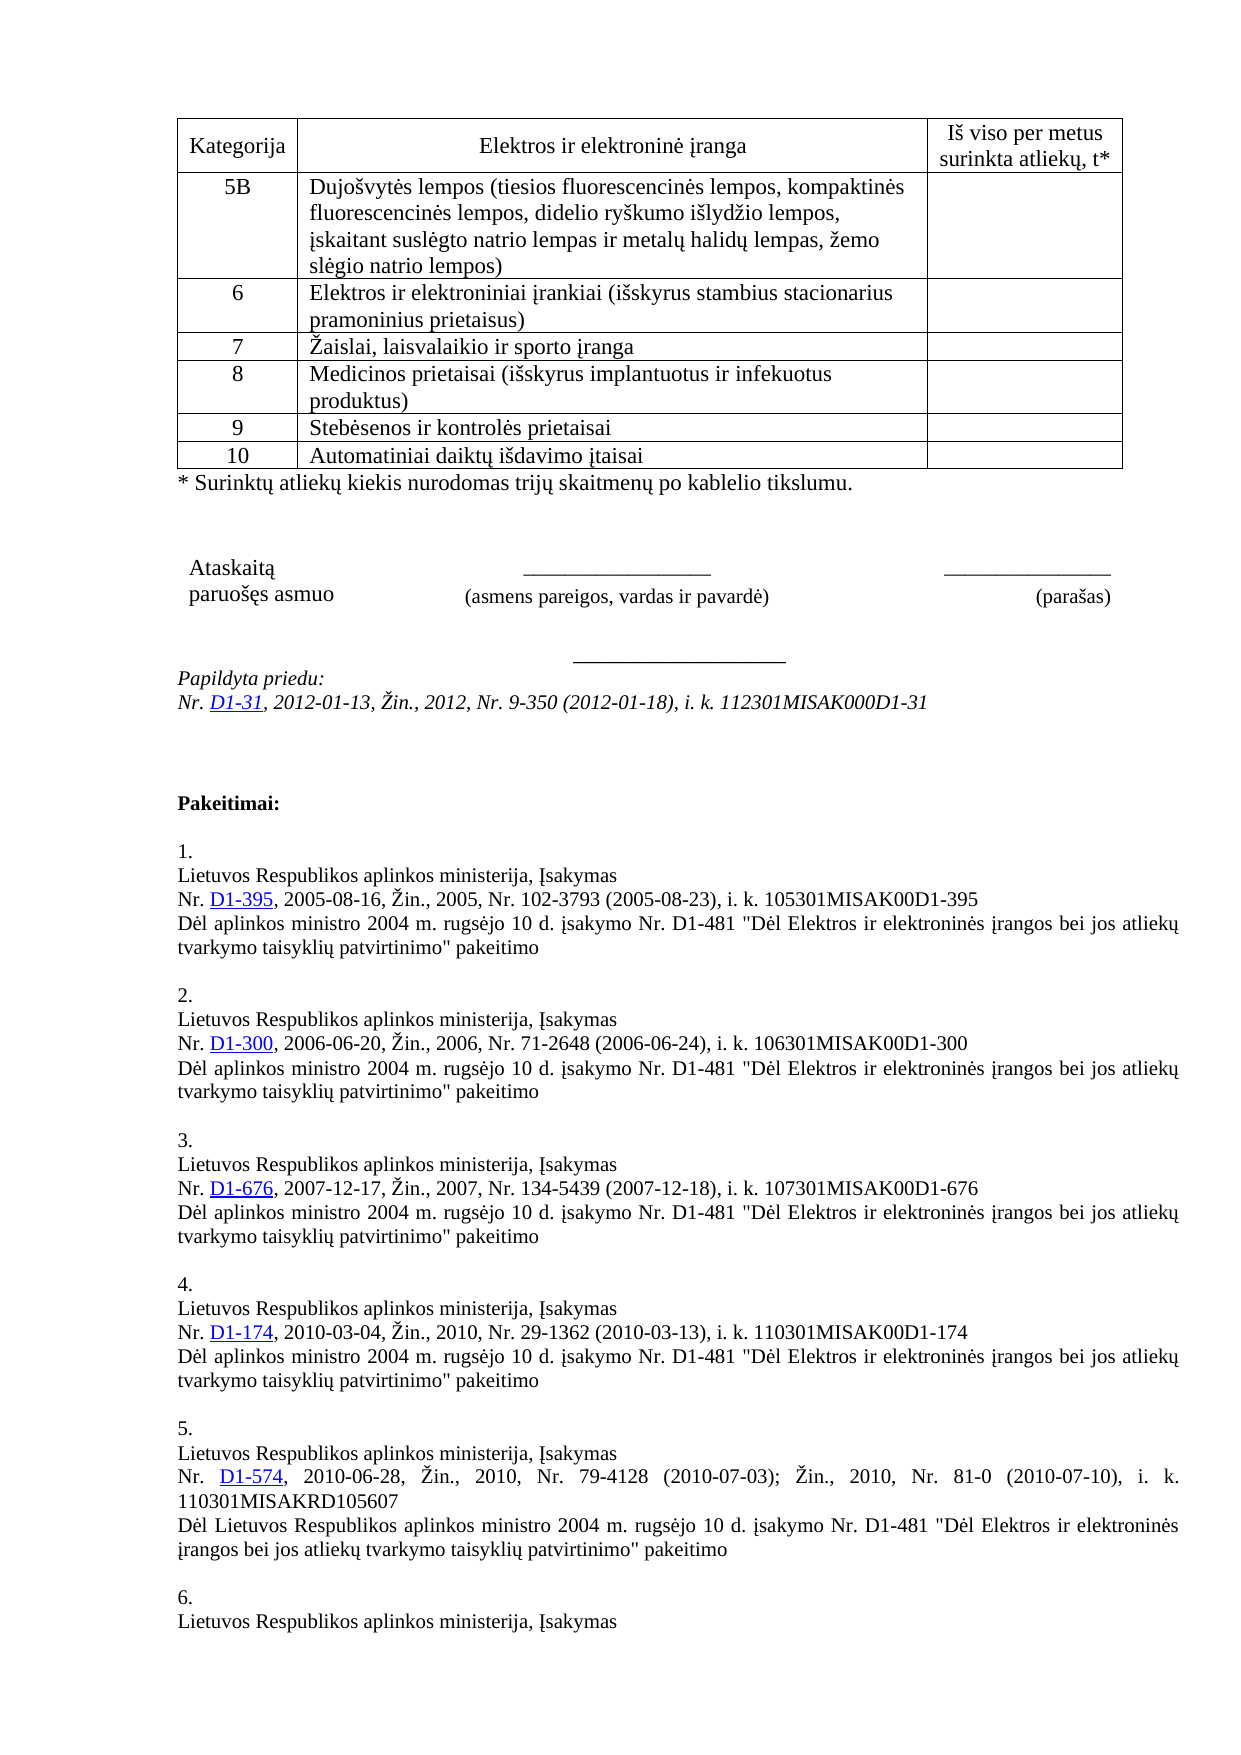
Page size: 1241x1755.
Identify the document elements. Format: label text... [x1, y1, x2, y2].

table_cell [928, 361, 1122, 413]
text Lietuvos Respublikos aplinkos ministerija, Įsakymas [177, 1152, 1181, 1176]
table_cell Medicinos prietaisai (išskyrus implantuotus ir infekuotus produktus) [298, 361, 927, 413]
text Dėl aplinkos ministro 2004 m. rugsėjo 10 d. įsakymo Nr. D1-481 "Dėl Elektros ir elektroninės įrangos bei jos atliekų tvarkymo taisyklių patvirtinimo" pakeitimo [177, 911, 1181, 959]
text Dėl aplinkos ministro 2004 m. rugsėjo 10 d. įsakymo Nr. D1-481 "Dėl Elektros ir elektroninės įrangos bei jos atliekų tvarkymo taisyklių patvirtinimo" pakeitimo [177, 1344, 1181, 1392]
text Dėl aplinkos ministro 2004 m. rugsėjo 10 d. įsakymo Nr. D1-481 "Dėl Elektros ir elektroninės įrangos bei jos atliekų tvarkymo taisyklių patvirtinimo" pakeitimo [177, 1055, 1181, 1103]
table_header Iš viso per metus surinkta atliekų, t* [928, 119, 1122, 172]
text 2. [177, 983, 1181, 1007]
table_cell Dujošvytės lempos (tiesios fluorescencinės lempos, kompaktinės fluorescencinės lempos, didelio ryškumo išlydžio lempos, įskaitant suslėgto natrio lempas ir metalų halidų lempas, žemo slėgio natrio lempos) [298, 173, 927, 278]
text Lietuvos Respublikos aplinkos ministerija, Įsakymas [177, 1007, 1181, 1031]
text Nr. D1-174, 2010-03-04, Žin., 2010, Nr. 29-1362 (2010-03-13), i. k. 110301MISAK00D1-174 [177, 1320, 1181, 1344]
text Lietuvos Respublikos aplinkos ministerija, Įsakymas [177, 863, 1181, 887]
table_cell [928, 333, 1122, 359]
table_cell 8 [178, 361, 297, 413]
text Lietuvos Respublikos aplinkos ministerija, Įsakymas [177, 1296, 1181, 1320]
text 5. [177, 1416, 1181, 1440]
text 4. [177, 1272, 1181, 1296]
table_header Elektros ir elektroninė įranga [298, 119, 927, 172]
text Nr. D1-574, 2010-06-28, Žin., 2010, Nr. 79-4128 (2010-07-03); Žin., 2010, Nr. 81-0 (2010-07-10), i. k. 110301MISAKRD105607 [177, 1464, 1181, 1513]
text Nr. D1-676, 2007-12-17, Žin., 2007, Nr. 134-5439 (2007-12-18), i. k. 107301MISAK00D1-676 [177, 1176, 1181, 1200]
text Nr. D1-395, 2005-08-16, Žin., 2005, Nr. 102-3793 (2005-08-23), i. k. 105301MISAK00D1-395 [177, 887, 1181, 911]
text Dėl Lietuvos Respublikos aplinkos ministro 2004 m. rugsėjo 10 d. įsakymo Nr. D1-481 "Dėl Elektros ir elektroninės įrangos bei jos atliekų tvarkymo taisyklių patvirtinimo" pakeitimo [177, 1513, 1181, 1561]
table_cell Stebėsenos ir kontrolės prietaisai [298, 414, 927, 441]
table_cell [928, 414, 1122, 441]
text Nr. D1-300, 2006-06-20, Žin., 2006, Nr. 71-2648 (2006-06-24), i. k. 106301MISAK00D1-300 [177, 1031, 1181, 1055]
table_cell Elektros ir elektroniniai įrankiai (išskyrus stambius stacionarius pramoninius prietaisus) [298, 279, 927, 332]
table_cell [928, 442, 1122, 468]
table_cell 6 [178, 279, 297, 332]
text Papildyta priedu: [177, 666, 1181, 690]
text Dėl aplinkos ministro 2004 m. rugsėjo 10 d. įsakymo Nr. D1-481 "Dėl Elektros ir elektroninės įrangos bei jos atliekų tvarkymo taisyklių patvirtinimo" pakeitimo [177, 1200, 1181, 1248]
table_cell [928, 279, 1122, 332]
text _________________ [177, 637, 1181, 666]
table_cell 5B [178, 173, 297, 278]
text Lietuvos Respublikos aplinkos ministerija, Įsakymas [177, 1440, 1181, 1464]
text * Surinktų atliekų kiekis nurodomas trijų skaitmenų po kablelio tikslumu. [177, 469, 1192, 495]
text 3. [177, 1128, 1181, 1152]
text Pakeitimai: [177, 791, 1181, 815]
table_cell 9 [178, 414, 297, 441]
table_header Ataskaitą paruošęs asmuo [177, 548, 368, 608]
table_cell 10 [178, 442, 297, 468]
table_header Kategorija [178, 119, 297, 172]
table_cell Automatiniai daiktų išdavimo įtaisai [298, 442, 927, 468]
text 1. [177, 839, 1181, 863]
text Nr. D1-31, 2012-01-13, Žin., 2012, Nr. 9-350 (2012-01-18), i. k. 112301MISAK000D1-31 [177, 690, 1181, 714]
table_cell [928, 173, 1122, 278]
table_header ________________ (parašas) [866, 548, 1122, 608]
table_cell Žaislai, laisvalaikio ir sporto įranga [298, 333, 927, 359]
table_header __________________ (asmens pareigos, vardas ir pavardė) [368, 548, 866, 608]
text Lietuvos Respublikos aplinkos ministerija, Įsakymas [177, 1609, 1181, 1633]
table_cell 7 [178, 333, 297, 359]
text 6. [177, 1585, 1181, 1609]
